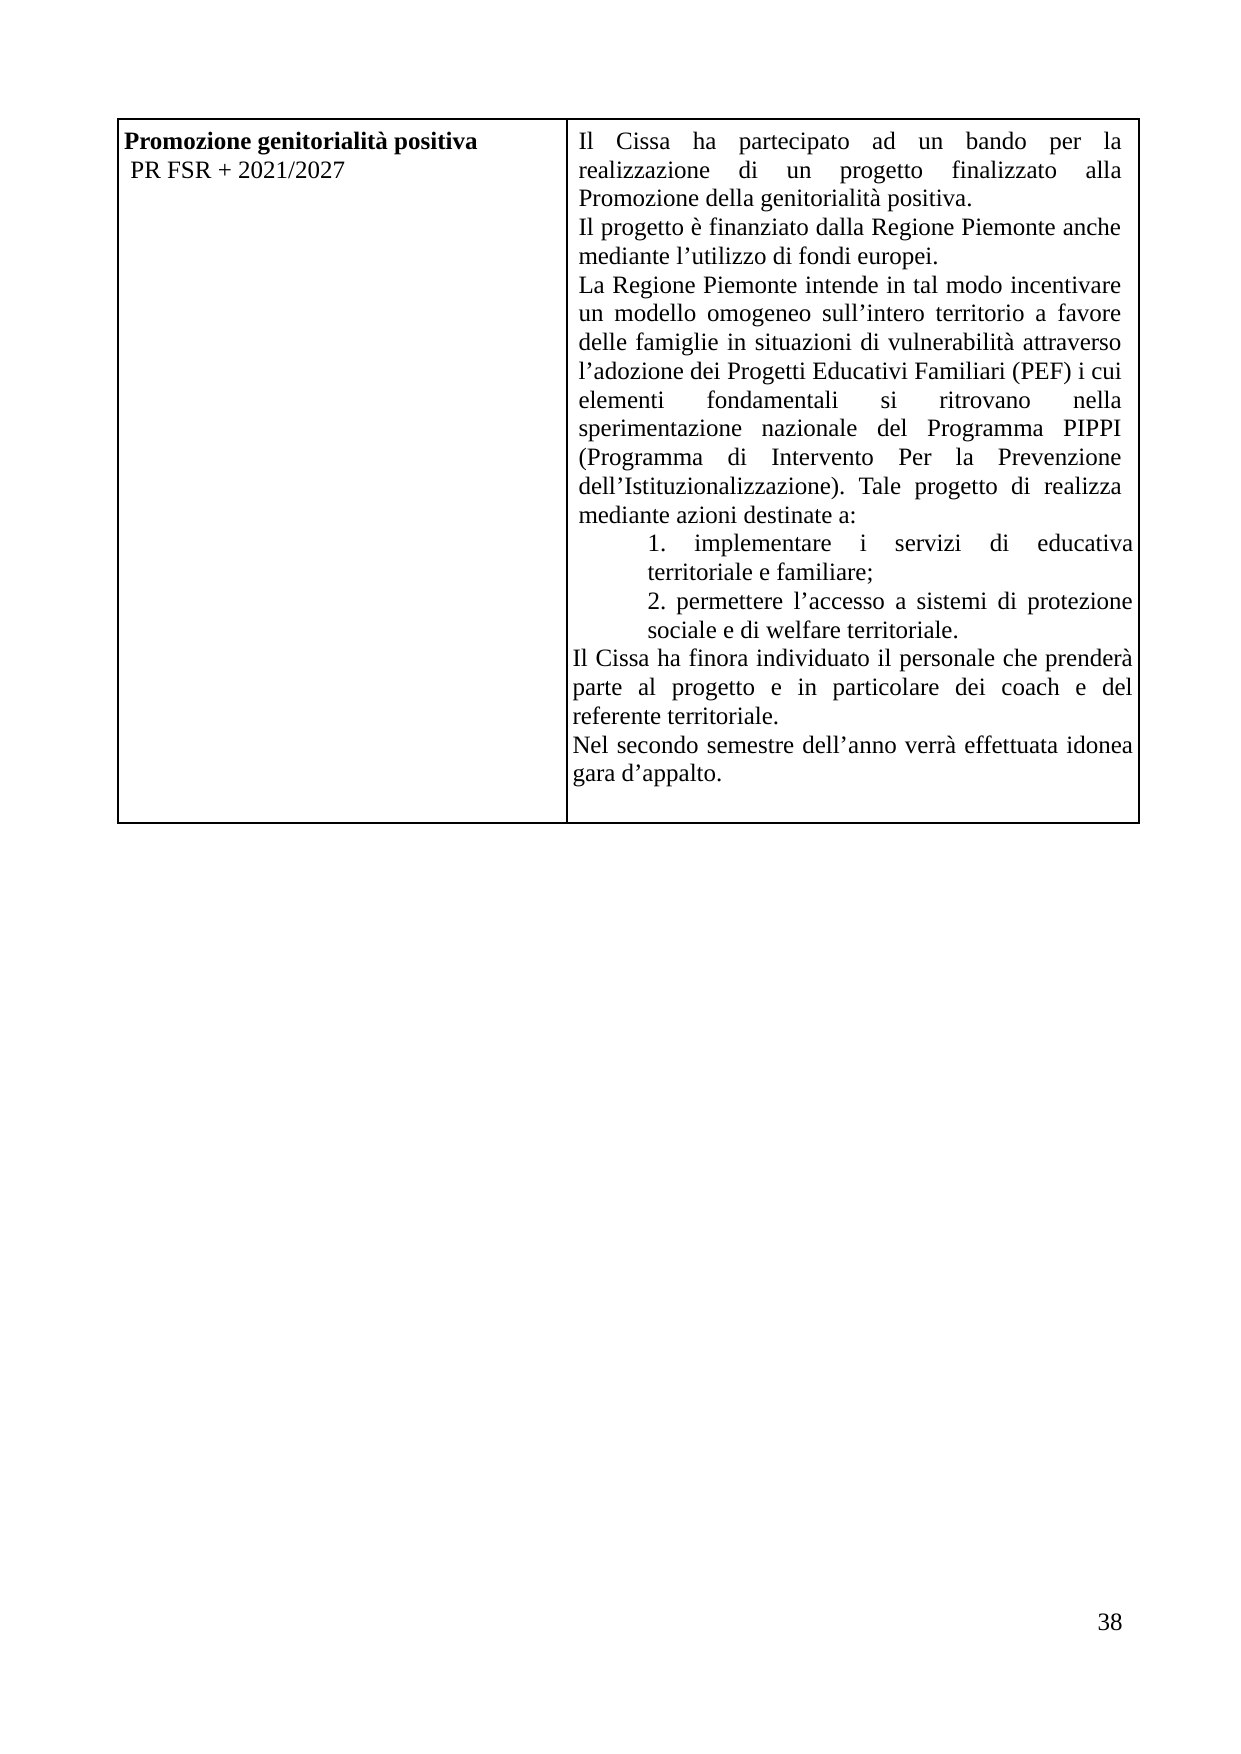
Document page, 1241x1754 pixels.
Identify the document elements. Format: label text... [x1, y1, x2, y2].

table_header Il Cissa ha partecipato ad un bando per la realizzazione di un progetto finalizzato alla Promozione della genitorialità positiva. Il progetto è finanziato dalla Regione Piemonte anche mediante l’utilizzo di fondi europei. La Regione Piemonte intende in tal modo incentivare un modello omogeneo sull’intero territorio a favore delle famiglie in situazioni di vulnerabilità attraverso l’adozione dei Progetti Educativi Familiari (PEF) i cui elementi fondamentali si ritrovano nella sperimentazione nazionale del Programma PIPPI (Programma di Intervento Per la Prevenzione dell’Istituzionalizzazione). Tale progetto di realizza mediante azioni destinate a: 1. implementare i servizi di educativa territoriale e familiare; 2. permettere l’accesso a sistemi di protezione sociale e di welfare territoriale. Il Cissa ha finora individuato il personale che prenderà parte al progetto e in particolare dei coach e del referente territoriale. Nel secondo semestre dell’anno verrà effettuata idonea gara d’appalto. [568, 120, 1138, 822]
table_header Promozione genitorialità positiva PR FSR + 2021/2027 [119, 120, 566, 822]
